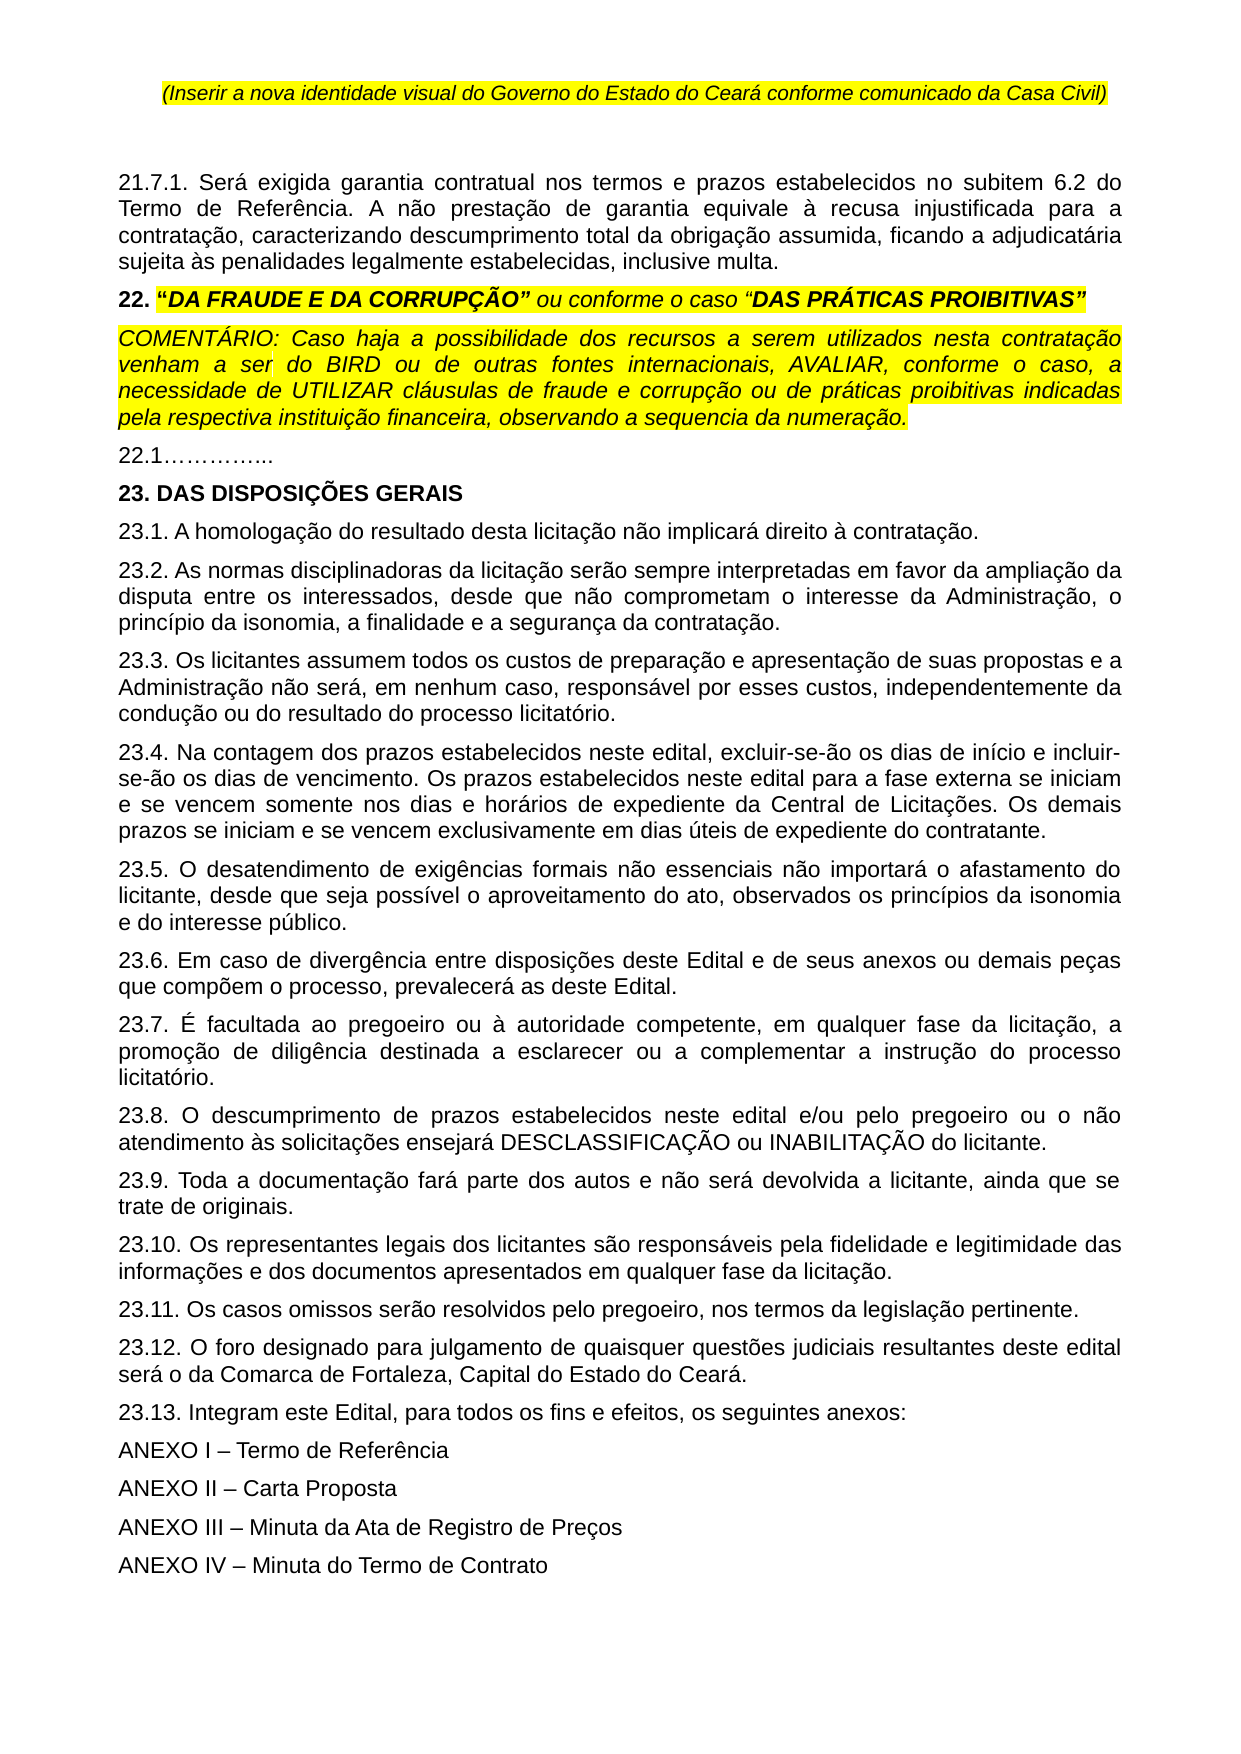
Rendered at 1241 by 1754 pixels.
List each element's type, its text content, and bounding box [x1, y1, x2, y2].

text 23.3. Os licitantes assumem todos os custos de preparação e apresentação de suas propostas e a Administração não será, em nenhum caso, responsável por esses custos, independentemente da condução ou do resultado do processo licitatório. [118, 647, 1122, 727]
text 23.8. O descumprimento de prazos estabelecidos neste edital e/ou pelo pregoeiro ou o não atendimento às solicitações ensejará DESCLASSIFICAÇÃO ou INABILITAÇÃO do licitante. [118, 1102, 1122, 1155]
text 22. “DA FRAUDE E DA CORRUPÇÃO” ou conforme o caso “DAS PRÁTICAS PROIBITIVAS” [118, 286, 1122, 313]
text 23. DAS DISPOSIÇÕES GERAIS [118, 480, 1122, 506]
text 23.6. Em caso de divergência entre disposições deste Edital e de seus anexos ou demais peças que compõem o processo, prevalecerá as deste Edital. [118, 947, 1122, 999]
text 23.10. Os representantes legais dos licitantes são responsáveis pela fidelidade e legitimidade das informações e dos documentos apresentados em qualquer fase da licitação. [118, 1231, 1122, 1284]
text COMENTÁRIO: Caso haja a possibilidade dos recursos a serem utilizados nesta contratação venham a ser do BIRD ou de outras fontes internacionais, AVALIAR, conforme o caso, a necessidade de UTILIZAR cláusulas de fraude e corrupção ou de práticas proibitivas indicadas pela respectiva instituição financeira, observando a sequencia da numeração. [118, 324, 1122, 430]
text 23.4. Na contagem dos prazos estabelecidos neste edital, excluir-se-ão os dias de início e incluir-se-ão os dias de vencimento. Os prazos estabelecidos neste edital para a fase externa se iniciam e se vencem somente nos dias e horários de expediente da Central de Licitações. Os demais prazos se iniciam e se vencem exclusivamente em dias úteis de expediente do contratante. [118, 738, 1122, 844]
text 23.5. O desatendimento de exigências formais não essenciais não importará o afastamento do licitante, desde que seja possível o aproveitamento do ato, observados os princípios da isonomia e do interesse público. [118, 856, 1122, 935]
text ANEXO IV – Minuta do Termo de Contrato [118, 1552, 1122, 1578]
text ANEXO III – Minuta da Ata de Registro de Preços [118, 1513, 1122, 1540]
text 23.11. Os casos omissos serão resolvidos pelo pregoeiro, nos termos da legislação pertinente. [118, 1296, 1122, 1322]
text 23.1. A homologação do resultado desta licitação não implicará direito à contratação. [118, 518, 1122, 545]
text 23.2. As normas disciplinadoras da licitação serão sempre interpretadas em favor da ampliação da disputa entre os interessados, desde que não comprometam o interesse da Administração, o princípio da isonomia, a finalidade e a segurança da contratação. [118, 557, 1122, 636]
text 23.7. É facultada ao pregoeiro ou à autoridade competente, em qualquer fase da licitação, a promoção de diligência destinada a esclarecer ou a complementar a instrução do processo licitatório. [118, 1011, 1122, 1090]
text ANEXO I – Termo de Referência [118, 1437, 1122, 1463]
text 21.7.1. Será exigida garantia contratual nos termos e prazos estabelecidos no subitem 6.2 do Termo de Referência. A não prestação de garantia equivale à recusa injustificada para a contratação, caracterizando descumprimento total da obrigação assumida, ficando a adjudicatária sujeita às penalidades legalmente estabelecidas, inclusive multa. [118, 169, 1122, 274]
text 22.1…………... [118, 442, 1122, 468]
text ANEXO II – Carta Proposta [118, 1475, 1122, 1502]
text 23.13. Integram este Edital, para todos os fins e efeitos, os seguintes anexos: [118, 1399, 1122, 1425]
text 23.12. O foro designado para julgamento de quaisquer questões judiciais resultantes deste edital será o da Comarca de Fortaleza, Capital do Estado do Ceará. [118, 1334, 1122, 1387]
text 23.9. Toda a documentação fará parte dos autos e não será devolvida a licitante, ainda que se trate de originais. [118, 1167, 1122, 1219]
